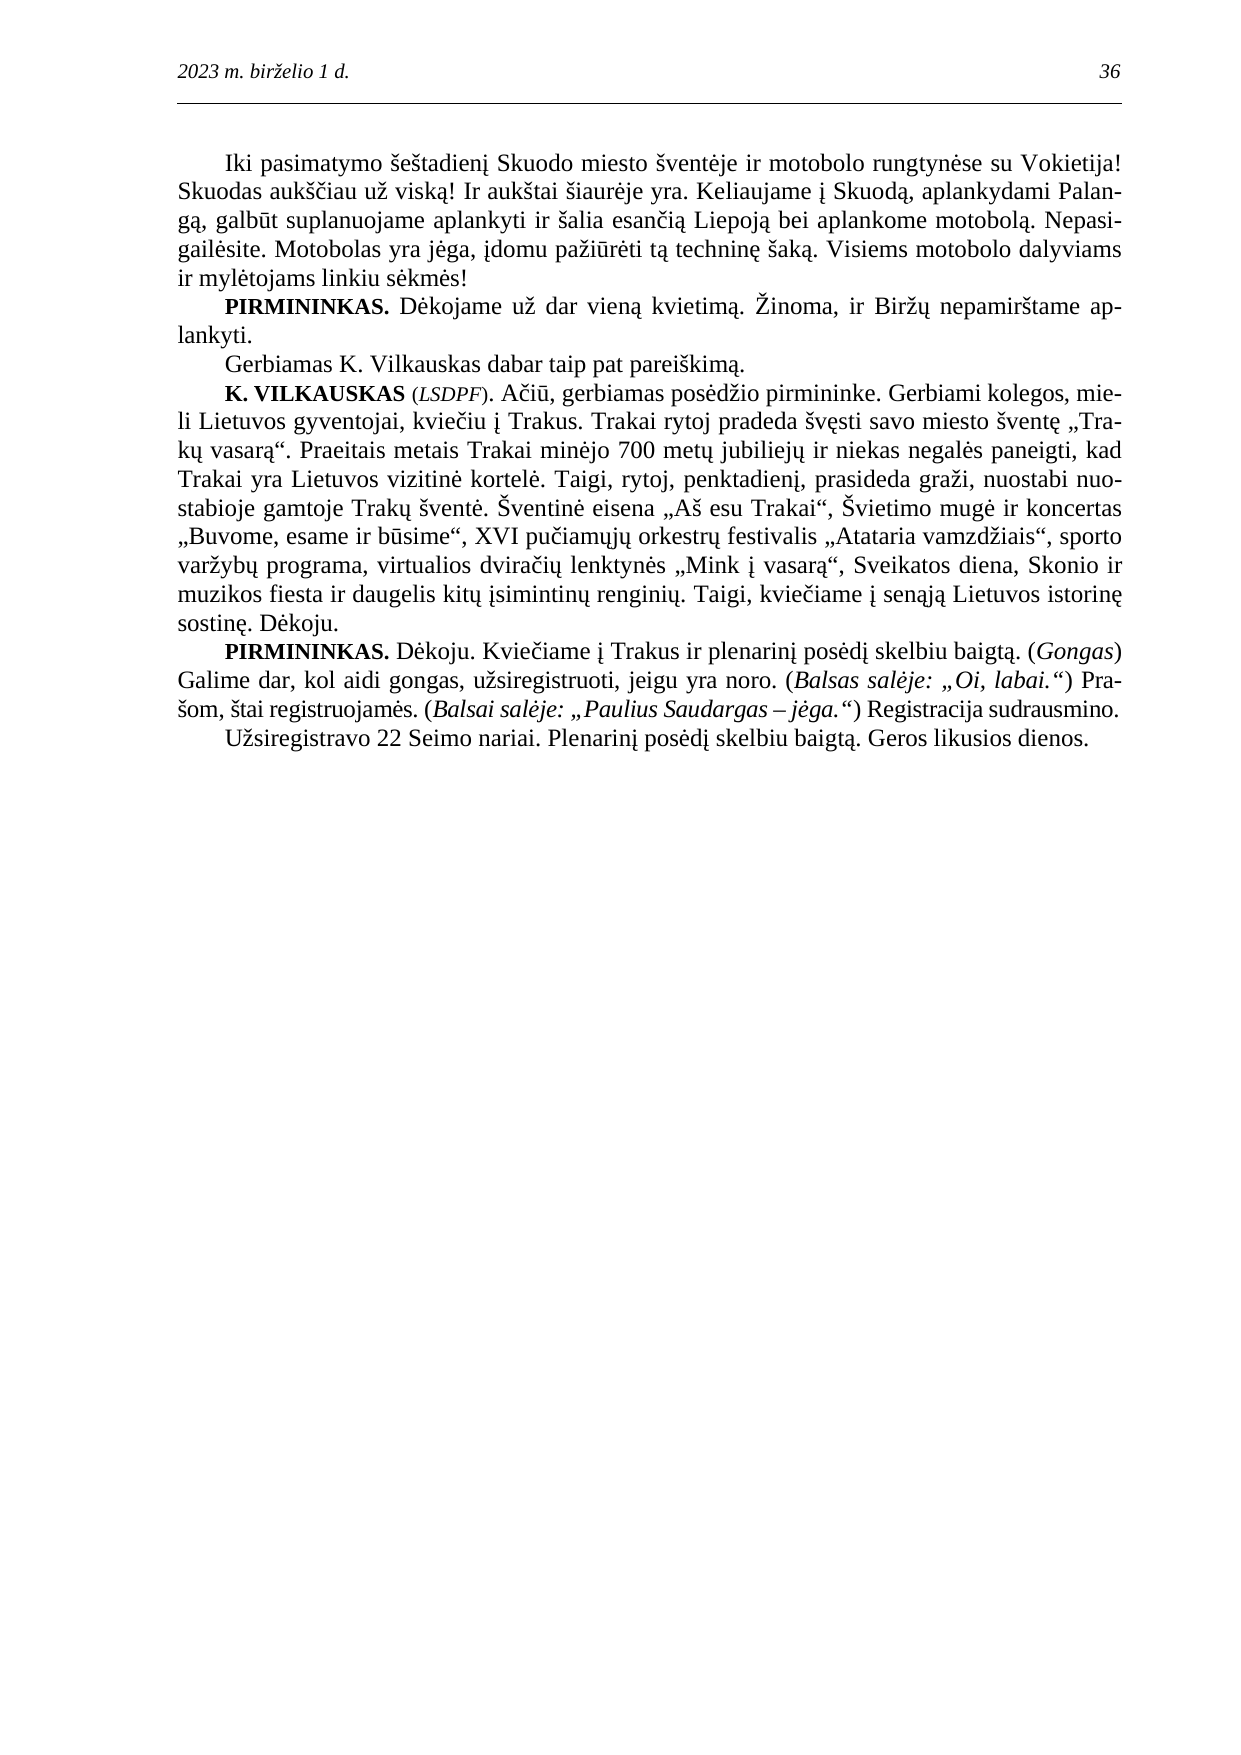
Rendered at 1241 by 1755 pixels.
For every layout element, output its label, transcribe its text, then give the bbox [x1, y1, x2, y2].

text Iki pa­si­ma­ty­mo šeš­ta­die­nį Skuo­do mies­to šven­tė­je ir mo­to­bo­lo rung­ty­nė­se su Vo­kie­ti­ja! Skuo­das aukš­čiau už vis­ką! Ir aukš­tai šiau­rė­je yra. Ke­liau­jame į Skuo­dą, ap­lan­ky­da­mi Pa­lan­gą, gal­būt su­pla­nuo­ja­me ap­lan­ky­ti ir ša­lia esan­čią Lie­po­ją bei ap­lan­kome mo­to­bo­lą. Ne­pa­si­gai­lė­si­te. Mo­to­bo­las yra jė­ga, įdo­mu pa­žiū­rė­ti tą tech­ni­nę ša­ką. Vi­siems mo­to­bo­lo da­ly­viams ir my­lė­to­jams lin­kiu sėk­mės! [177, 148, 1122, 291]
text Už­si­re­gist­ra­vo 22 Sei­mo na­riai. Ple­na­ri­nį po­sė­dį skel­biu baig­tą. Ge­ros li­ku­sios die­nos. [177, 723, 1122, 751]
text PIRMININKAS. Dė­ko­ja­me už dar vie­ną kvie­ti­mą. Ži­no­ma, ir Bir­žų ne­pa­mirš­ta­me ap­lanky­ti. [177, 291, 1122, 349]
text K. VILKAUSKAS (LSDPF). Ačiū, ger­bia­mas po­sė­džio pir­mi­nin­ke. Ger­bia­mi ko­le­gos, mie­li Lie­tu­vos gy­ven­to­jai, kvie­čiu į Tra­kus. Tra­kai ry­toj pra­de­da švęs­ti sa­vo mies­to šven­tę „Tra­kų va­sa­rą“. Pra­ei­tais me­tais Tra­kai mi­nė­jo 700 me­tų ju­bi­lie­jų ir nie­kas ne­ga­lės pa­neig­ti, kad Tra­kai yra Lie­tu­vos vi­zi­ti­nė kor­te­lė. Tai­gi, ry­toj, penk­ta­die­nį, pra­si­de­da gra­ži, nuo­sta­bi nuo­sta­bio­je gam­to­je Tra­kų šven­tė. Šven­ti­nė ei­se­na „Aš esu Tra­kai“, Švie­ti­mo mu­gė ir kon­cer­tas „Bu­vo­me, esa­me ir bū­si­me“, XVI pu­čia­mų­jų or­kest­rų fes­ti­va­lis „Ata­ta­ria vamz­džiais“, spor­to var­žy­bų pro­gra­ma, vir­tu­a­lios dvi­ra­čių lenk­ty­nės „Mink į va­sa­rą“, Svei­ka­tos die­na, Sko­nio ir mu­zi­kos fies­ta ir dau­ge­lis ki­tų įsi­min­ti­nų ren­gi­nių. Tai­gi, kvie­čia­me į se­ną­ją Lie­tu­vos is­to­ri­nę sos­ti­nę. Dė­ko­ju. [177, 378, 1122, 636]
text PIRMININKAS. Dė­ko­ju. Kvie­čia­me į Tra­kus ir ple­na­ri­nį po­sė­dį skel­biu baig­tą. (Gon­gas) Ga­li­me dar, kol ai­di gon­gas, už­si­re­gist­ruo­ti, jei­gu yra no­ro. (Bal­sas sa­lė­je: „Oi, la­bai.“) Pra­šom, štai re­gist­ruo­ja­mės. (Bal­sai sa­lė­je: „Pau­lius Sau­dar­gas – jė­ga.“) Re­gist­ra­ci­ja su­draus­mi­no. [177, 636, 1122, 723]
text Ger­bia­mas K. Vil­kaus­kas da­bar taip pat pa­reiš­ki­mą. [177, 349, 1122, 378]
